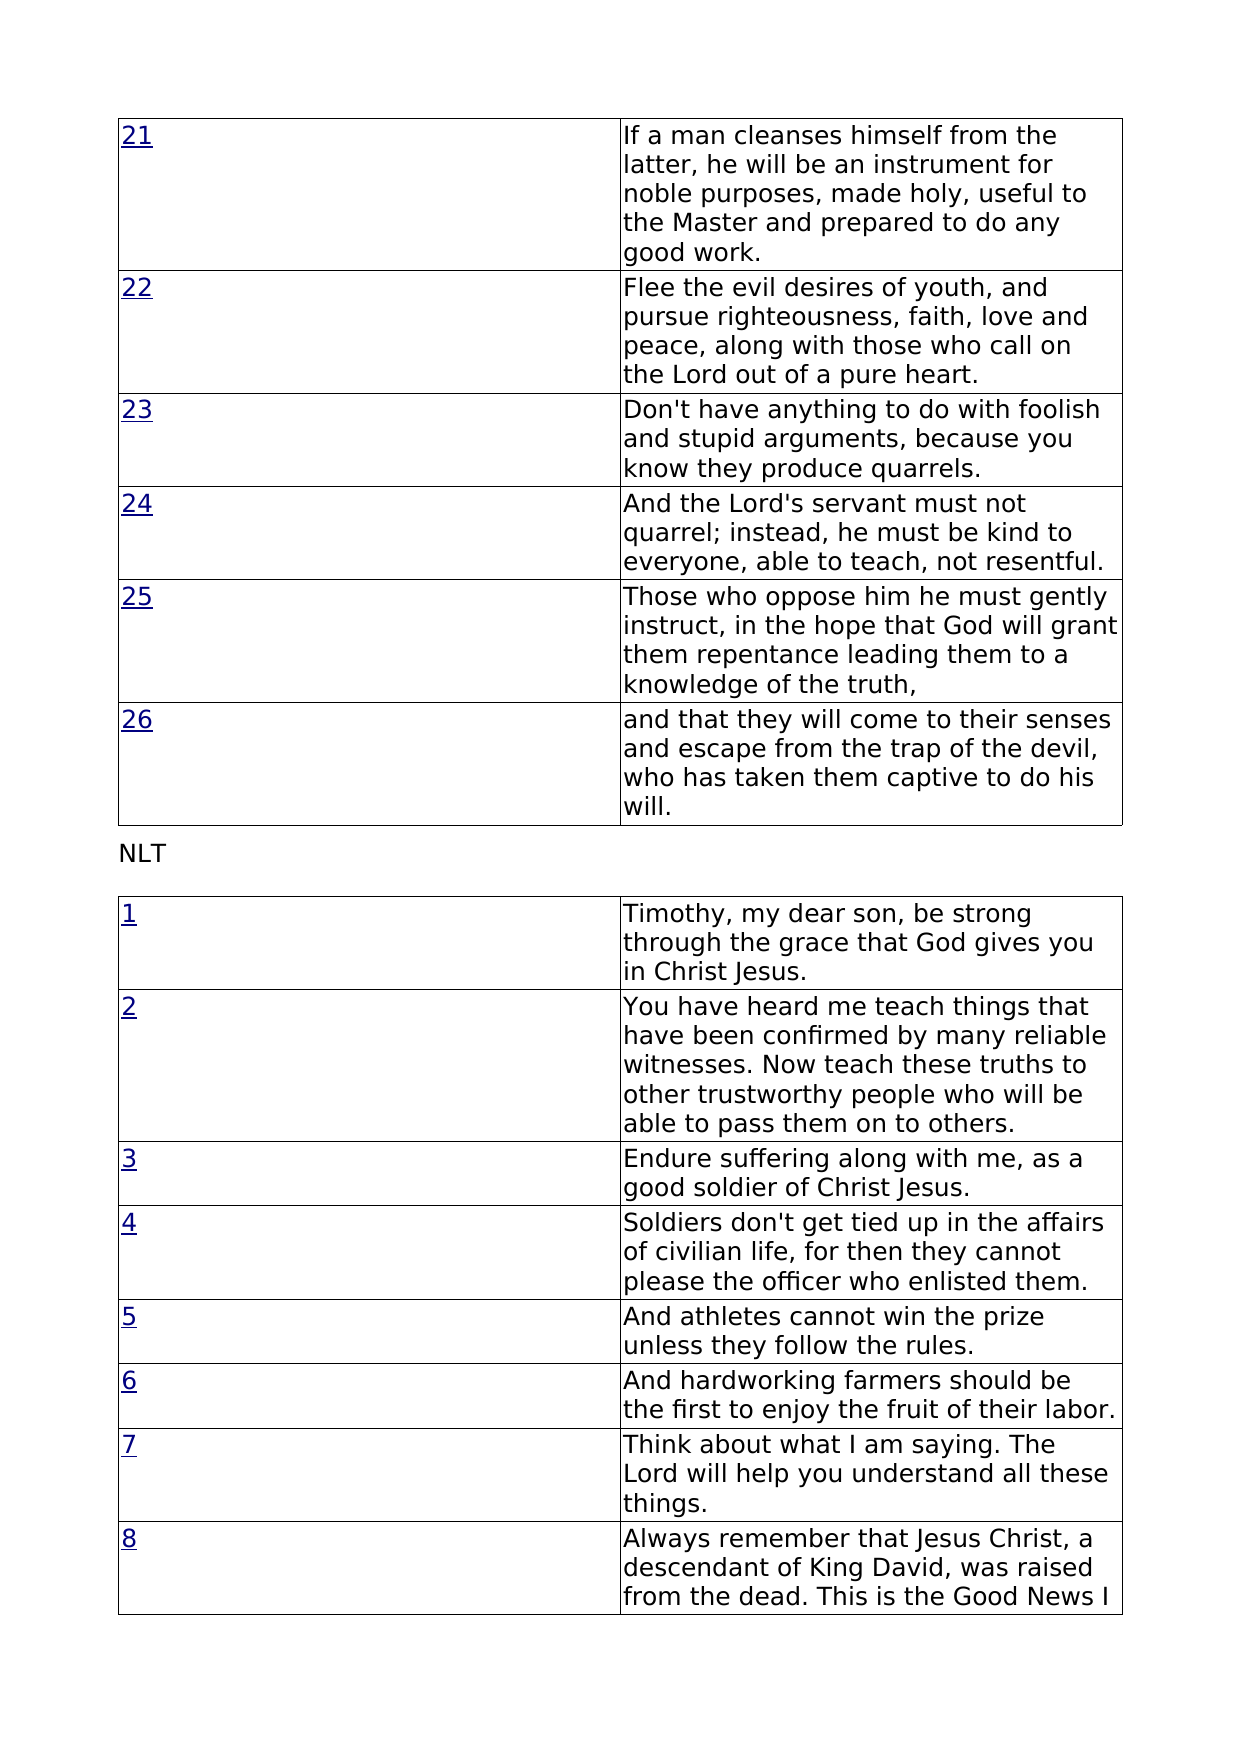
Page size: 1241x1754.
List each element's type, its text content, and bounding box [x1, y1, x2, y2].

table_cell And athletes cannot win the prize unless they follow the rules. [621, 1300, 1122, 1363]
table_header Timothy, my dear son, be strong through the grace that God gives you in Christ Jesus. [621, 897, 1122, 989]
table_cell 24 [119, 487, 620, 579]
table_cell 8 [119, 1522, 620, 1614]
text NLT [118, 839, 1122, 869]
table_cell 25 [119, 580, 620, 702]
table_cell 2 [119, 990, 620, 1141]
table_cell 6 [119, 1364, 620, 1427]
table_cell and that they will come to their senses and escape from the trap of the devil, who has taken them captive to do his will. [621, 703, 1122, 824]
table_cell 26 [119, 703, 620, 824]
table_cell 23 [119, 394, 620, 486]
table_cell Don't have anything to do with foolish and stupid arguments, because you know they produce quarrels. [621, 394, 1122, 486]
table_cell Always remember that Jesus Christ, a descendant of King David, was raised from the dead. This is the Good News I [621, 1522, 1122, 1614]
table_cell 22 [119, 271, 620, 392]
table_cell Soldiers don't get tied up in the affairs of civilian life, for then they cannot please the officer who enlisted them. [621, 1206, 1122, 1299]
table_cell 7 [119, 1429, 620, 1521]
table_cell Those who oppose him he must gently instruct, in the hope that God will grant them repentance leading them to a knowledge of the truth, [621, 580, 1122, 702]
table_cell Think about what I am saying. The Lord will help you understand all these things. [621, 1429, 1122, 1521]
table_cell 3 [119, 1142, 620, 1205]
table_cell 4 [119, 1206, 620, 1299]
table_cell Flee the evil desires of youth, and pursue righteousness, faith, love and peace, along with those who call on the Lord out of a pure heart. [621, 271, 1122, 392]
table_cell And hardworking farmers should be the first to enjoy the fruit of their labor. [621, 1364, 1122, 1427]
table_cell You have heard me teach things that have been confirmed by many reliable witnesses. Now teach these truths to other trustworthy people who will be able to pass them on to others. [621, 990, 1122, 1141]
table_header 1 [119, 897, 620, 989]
table_cell Endure suffering along with me, as a good soldier of Christ Jesus. [621, 1142, 1122, 1205]
table_cell And the Lord's servant must not quarrel; instead, he must be kind to everyone, able to teach, not resentful. [621, 487, 1122, 579]
table_cell 21 [119, 119, 620, 270]
table_cell If a man cleanses himself from the latter, he will be an instrument for noble purposes, made holy, useful to the Master and prepared to do any good work. [621, 119, 1122, 270]
table_cell 5 [119, 1300, 620, 1363]
